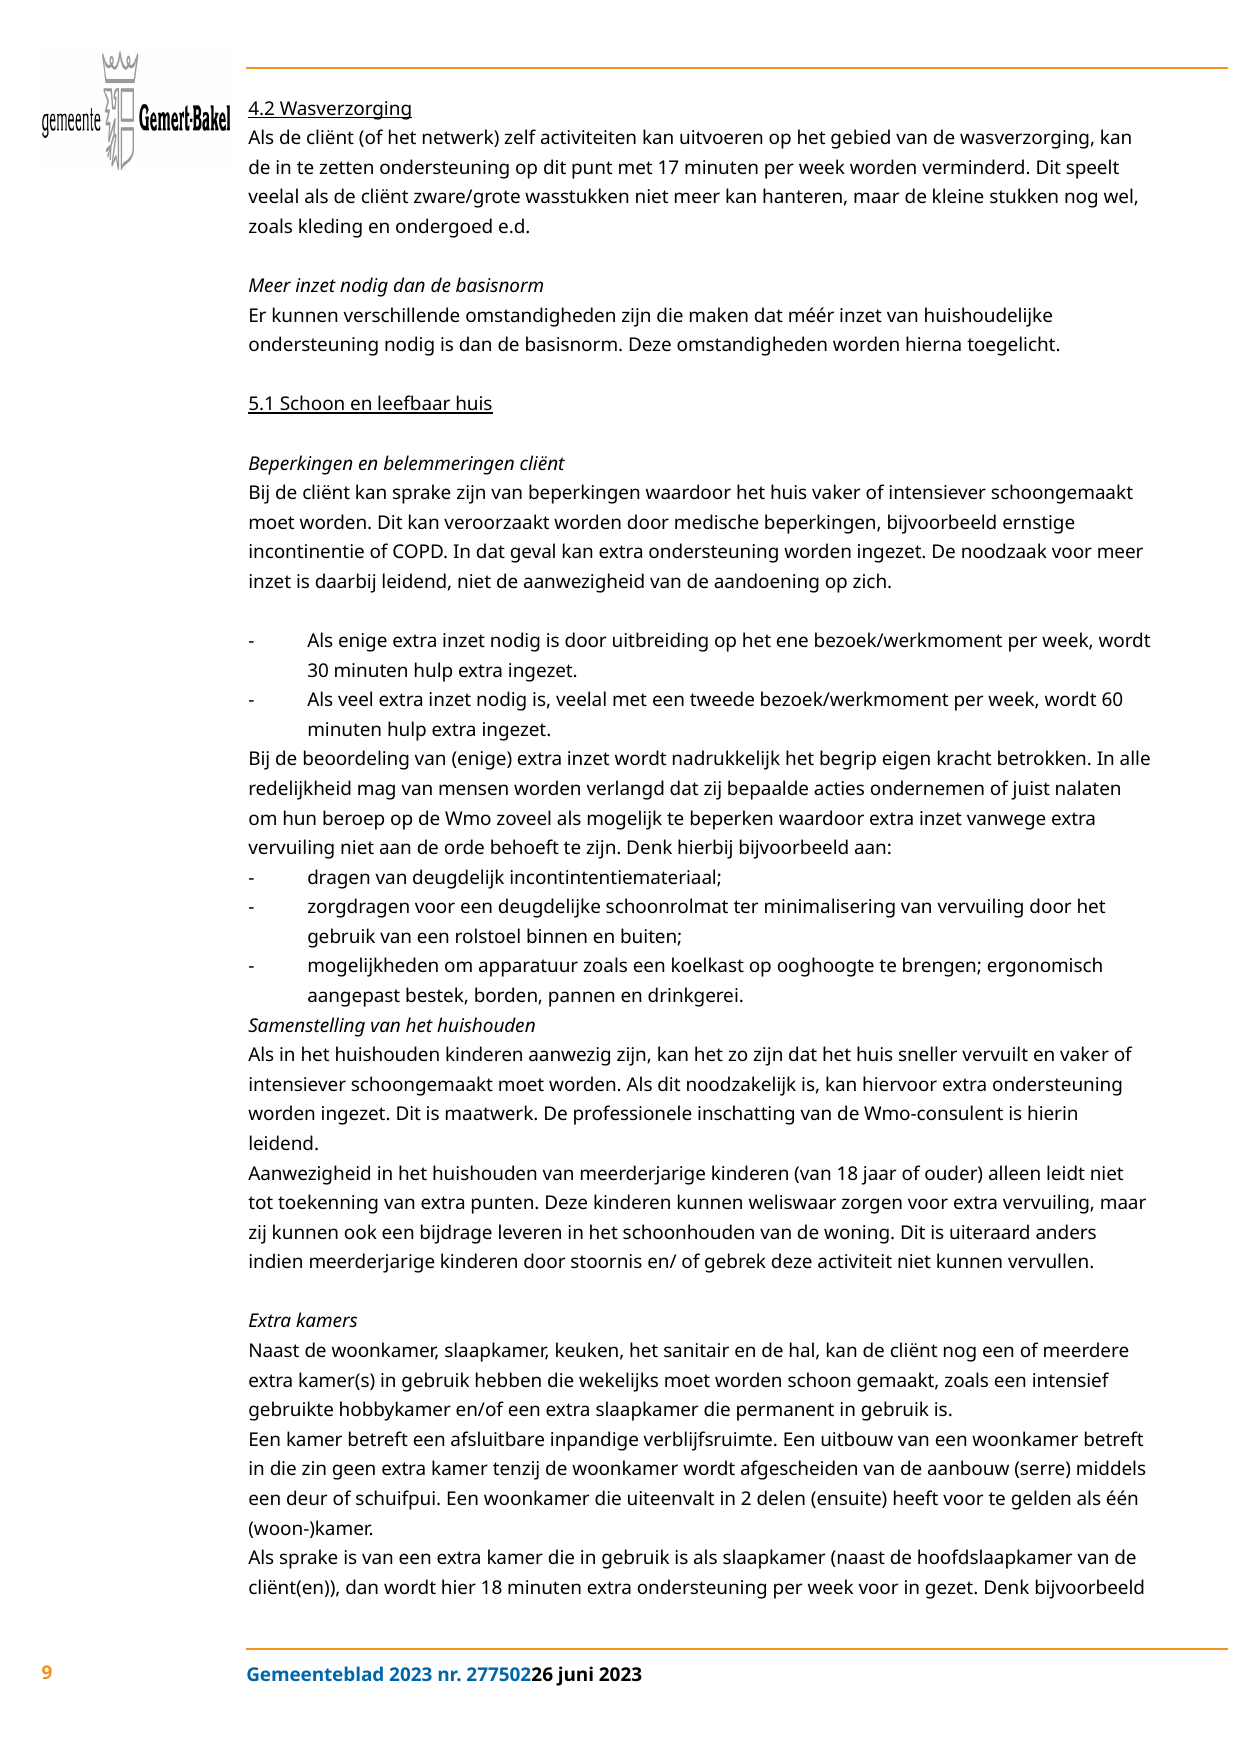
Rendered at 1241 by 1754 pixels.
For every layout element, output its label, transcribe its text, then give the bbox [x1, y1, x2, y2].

list dragen van deugdelijk incontintentiemateriaal; [248, 864, 1152, 890]
text Naast de woonkamer, slaapkamer, keuken, het sanitair en de hal, kan de cliënt nog een of meerdere extra kamer(s) in gebruik hebben die wekelijks moet worden schoon gemaakt, zoals een intensief gebruikte hobbykamer en/of een extra slaapkamer die permanent in gebruik is. [248, 1337, 1152, 1422]
text Bij de beoordeling van (enige) extra inzet wordt nadrukkelijk het begrip eigen kracht betrokken. In alle redelijkheid mag van mensen worden verlangd dat zij bepaalde acties ondernemen of juist nalaten om hun beroep op de Wmo zoveel als mogelijk te beperken waardoor extra inzet vanwege extra vervuiling niet aan de orde behoeft te zijn. Denk hierbij bijvoorbeeld aan: [248, 746, 1152, 860]
text Beperkingen en belemmeringen cliënt [248, 450, 1152, 476]
text Als in het huishouden kinderen aanwezig zijn, kan het zo zijn dat het huis sneller vervuilt en vaker of intensiever schoongemaakt moet worden. Als dit noodzakelijk is, kan hiervoor extra ondersteuning worden ingezet. Dit is maatwerk. De professionele inschatting van de Wmo-consulent is hierin leidend. [248, 1041, 1152, 1156]
text Er kunnen verschillende omstandigheden zijn die maken dat méér inzet van huishoudelijke ondersteuning nodig is dan de basisnorm. Deze omstandigheden worden hierna toegelicht. [248, 302, 1152, 357]
list Als veel extra inzet nodig is, veelal met een tweede bezoek/werkmoment per week, wordt 60 minuten hulp extra ingezet. [248, 686, 1152, 742]
list Als enige extra inzet nodig is door uitbreiding op het ene bezoek/werkmoment per week, wordt 30 minuten hulp extra ingezet. [248, 627, 1152, 683]
text Meer inzet nodig dan de basisnorm [248, 272, 1152, 298]
text Aanwezigheid in het huishouden van meerderjarige kinderen (van 18 jaar of ouder) alleen leidt niet tot toekenning van extra punten. Deze kinderen kunnen weliswaar zorgen voor extra vervuiling, maar zij kunnen ook een bijdrage leveren in het schoonhouden van de woning. Dit is uiteraard anders indien meerderjarige kinderen door stoornis en/ of gebrek deze activiteit niet kunnen vervullen. [248, 1160, 1152, 1274]
list zorgdragen voor een deugdelijke schoonrolmat ter minimalisering van vervuiling door het gebruik van een rolstoel binnen en buiten; [248, 893, 1152, 949]
list mogelijkheden om apparatuur zoals een koelkast op ooghoogte te brengen; ergonomisch aangepast bestek, borden, pannen en drinkgerei. [248, 953, 1152, 1008]
text 5.1 Schoon en leefbaar huis [248, 391, 1152, 416]
text Bij de cliënt kan sprake zijn van beperkingen waardoor het huis vaker of intensiever schoongemaakt moet worden. Dit kan veroorzaakt worden door medische beperkingen, bijvoorbeeld ernstige incontinentie of COPD. In dat geval kan extra ondersteuning worden ingezet. De noodzaak voor meer inzet is daarbij leidend, niet de aanwezigheid van de aandoening op zich. [248, 479, 1152, 594]
picture [41, 47, 231, 172]
text Samenstelling van het huishouden [248, 1012, 1152, 1038]
text Als sprake is van een extra kamer die in gebruik is als slaapkamer (naast de hoofdslaapkamer van de cliënt(en)), dan wordt hier 18 minuten extra ondersteuning per week voor in gezet. Denk bijvoorbeeld [248, 1544, 1152, 1600]
text Als de cliënt (of het netwerk) zelf activiteiten kan uitvoeren op het gebied van de wasverzorging, kan de in te zetten ondersteuning op dit punt met 17 minuten per week worden verminderd. Dit speelt veelal als de cliënt zware/grote wasstukken niet meer kan hanteren, maar de kleine stukken nog wel, zoals kleding en ondergoed e.d. [248, 124, 1152, 239]
text 4.2 Wasverzorging [248, 95, 1152, 121]
text Extra kamers [248, 1308, 1152, 1333]
text Een kamer betreft een afsluitbare inpandige verblijfsruimte. Een uitbouw van een woonkamer betreft in die zin geen extra kamer tenzij de woonkamer wordt afgescheiden van de aanbouw (serre) middels een deur of schuifpui. Een woonkamer die uiteenvalt in 2 delen (ensuite) heeft voor te gelden als één (woon-)kamer. [248, 1426, 1152, 1541]
